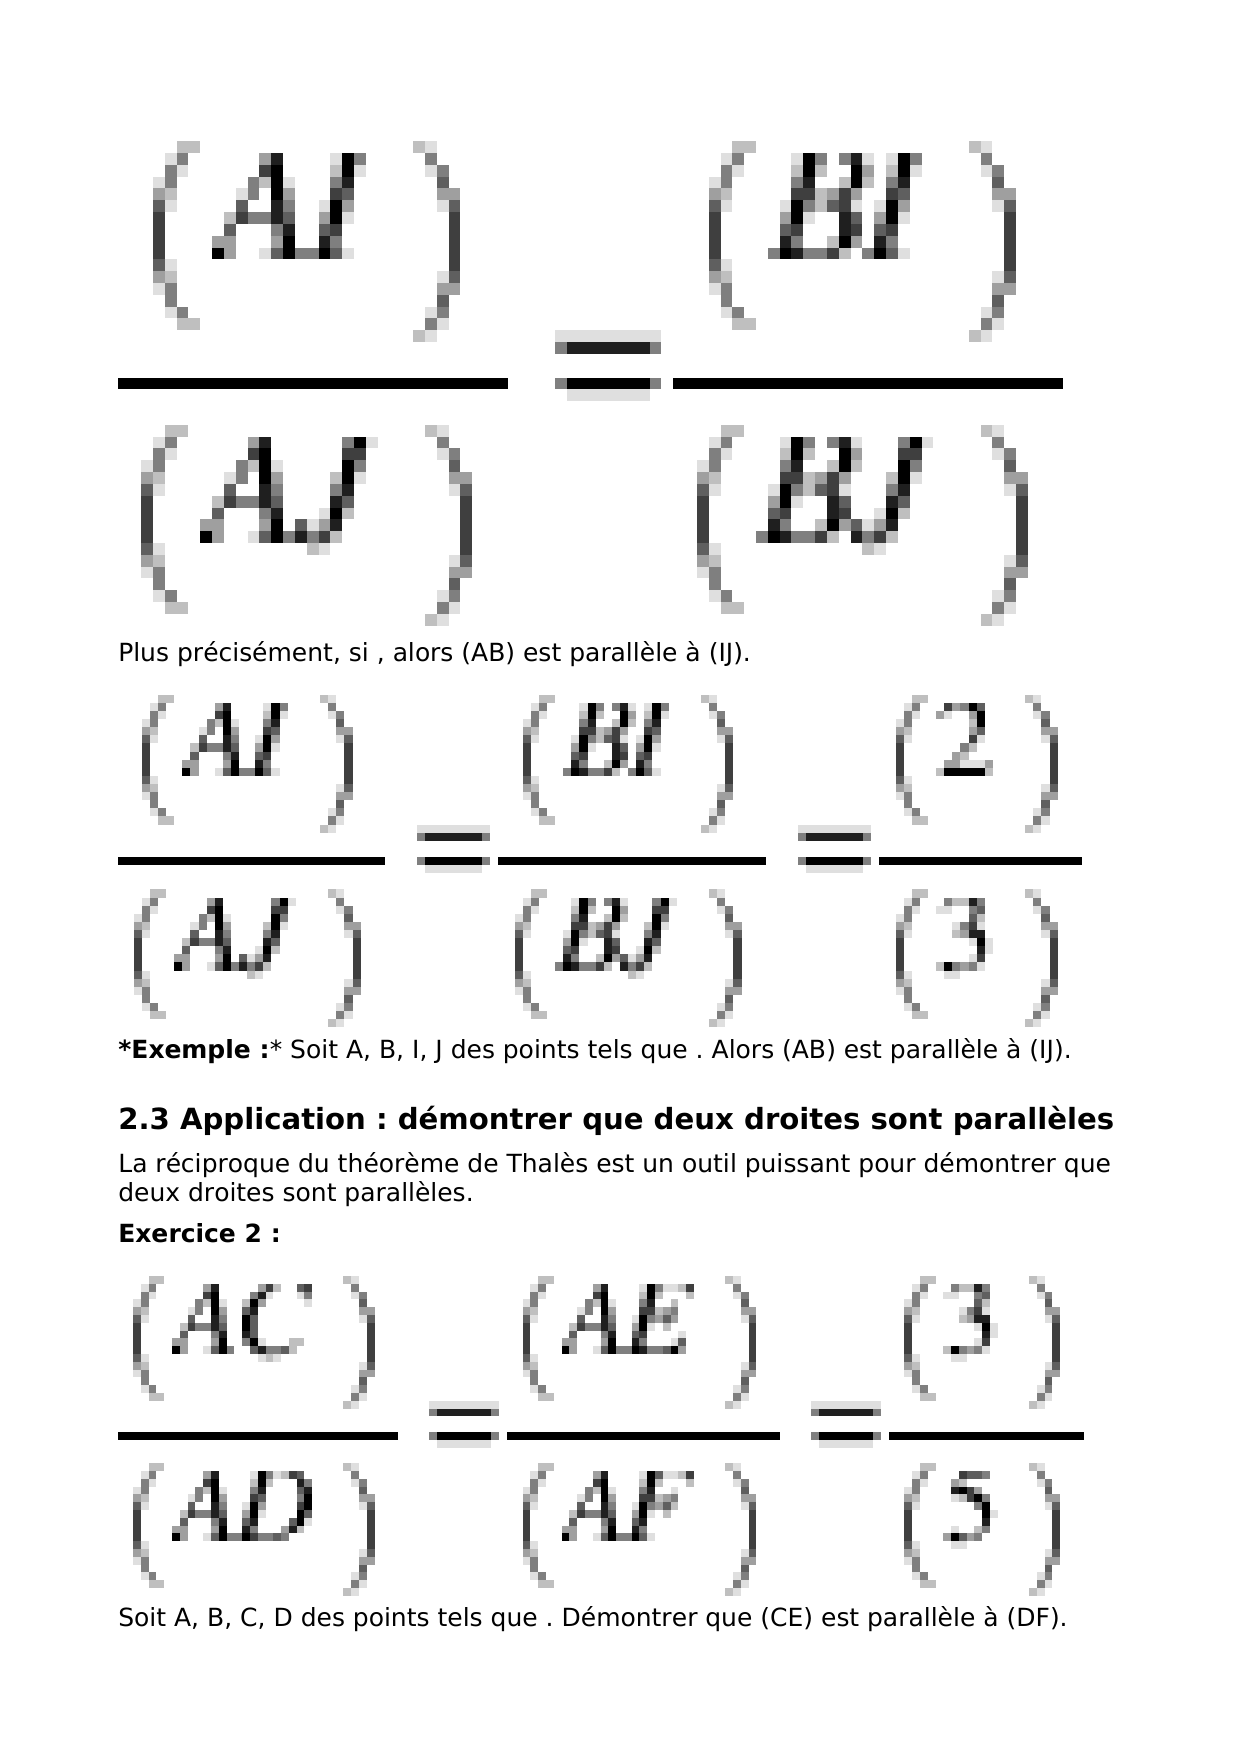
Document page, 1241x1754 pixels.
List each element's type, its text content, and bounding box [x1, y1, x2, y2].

text La réciproque du théorème de Thalès est un outil puissant pour démontrer que deux droites sont parallèles. [118, 1149, 1122, 1207]
picture [118, 679, 1123, 1036]
subtitle 2.3 Application : démontrer que deux droites sont parallèles [118, 1102, 1122, 1136]
picture [118, 118, 1123, 638]
text Exercice 2 : [118, 1219, 1122, 1249]
text Plus précisément, si , alors (AB) est parallèle à (IJ). [118, 638, 1122, 667]
text *Exemple :* Soit A, B, I, J des points tels que . Alors (AB) est parallèle à (IJ). [118, 1036, 1122, 1065]
picture [118, 1261, 1123, 1604]
text Soit A, B, C, D des points tels que . Démontrer que (CE) est parallèle à (DF). [118, 1604, 1122, 1633]
